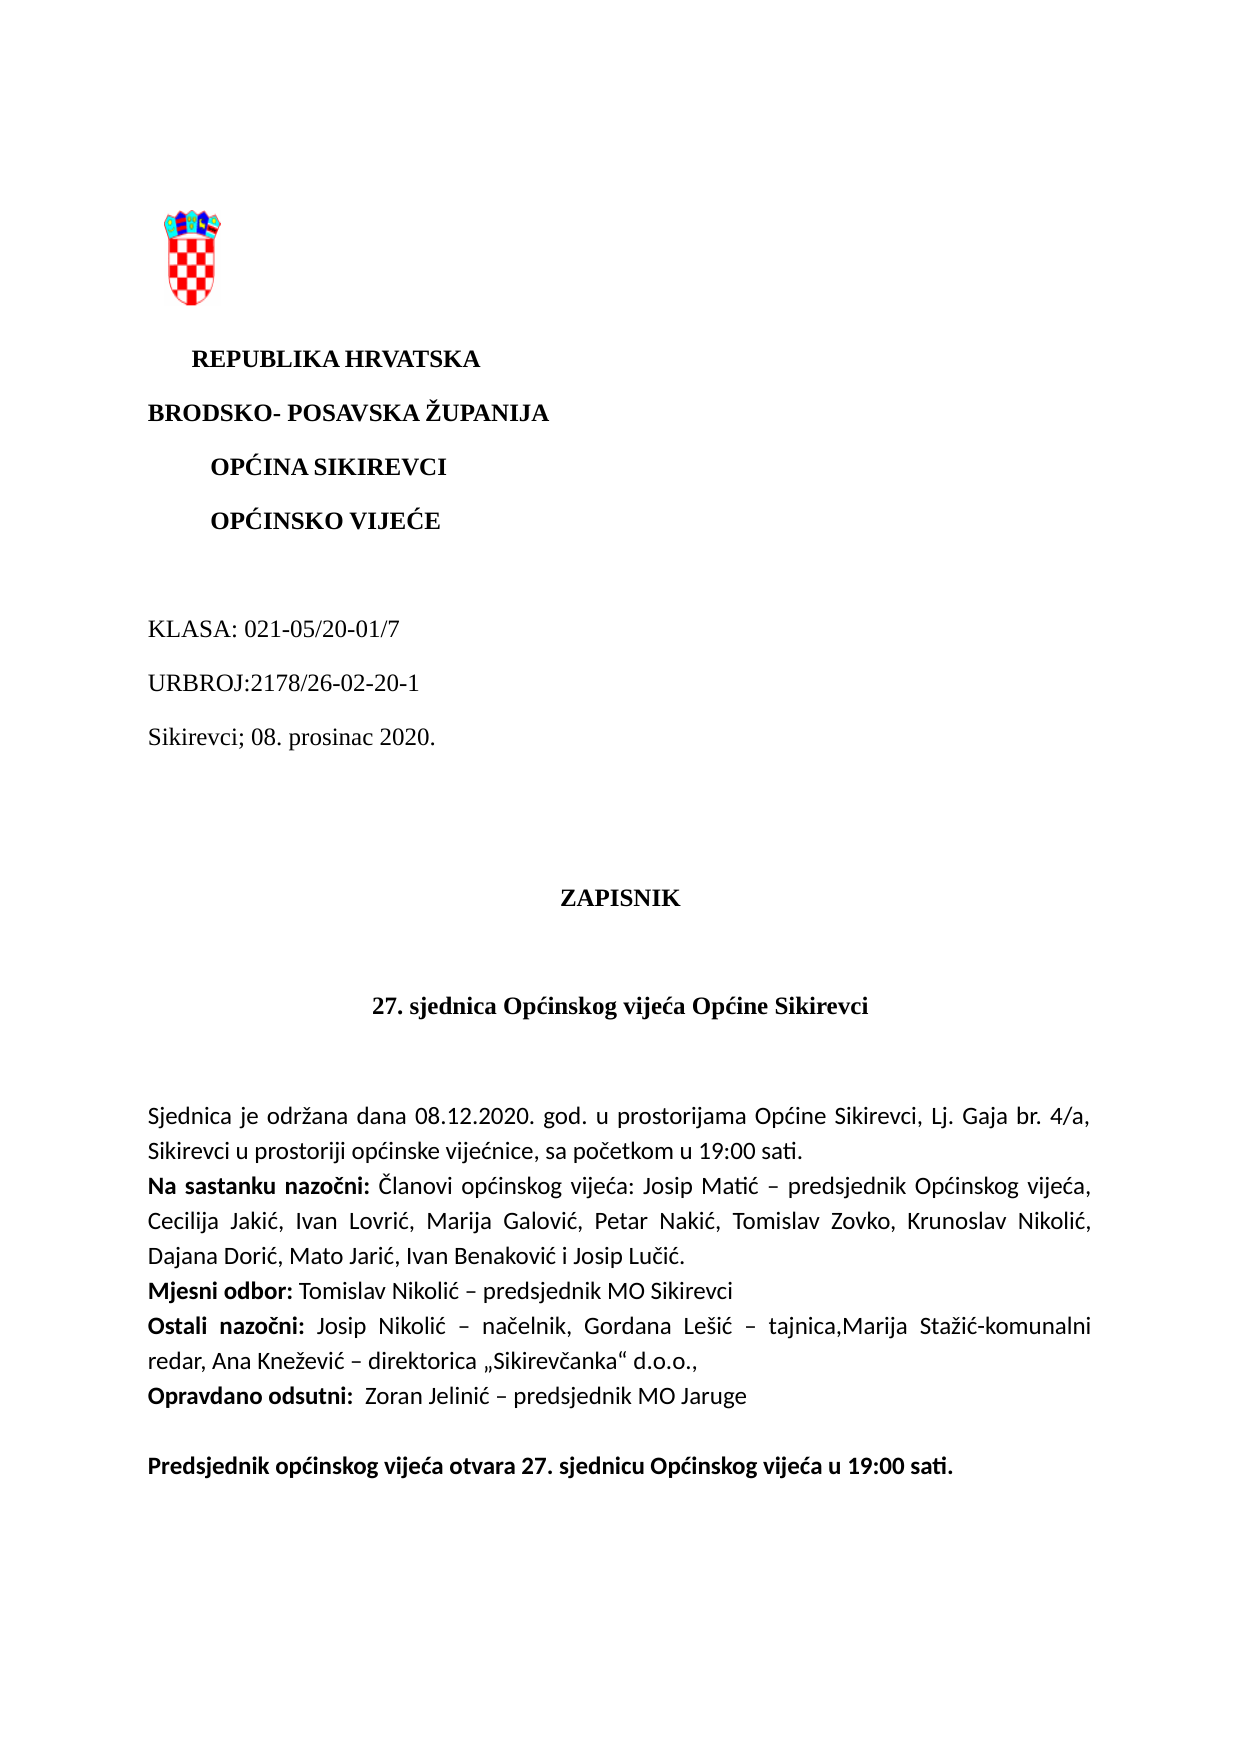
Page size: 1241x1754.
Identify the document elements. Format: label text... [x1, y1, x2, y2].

text ZAPISNIK [148, 883, 1093, 912]
text Predsjednik općinskog vijeća otvara 27. sjednicu Općinskog vijeća u 19:00 sati. [148, 1451, 1093, 1481]
text BRODSKO- POSAVSKA ŽUPANIJA [148, 398, 1093, 427]
text Ostali nazočni: Josip Nikolić – načelnik, Gordana Lešić – tajnica,Marija Stažić-komunalni redar, Ana Knežević – direktorica „Sikirevčanka“ d.o.o., [148, 1311, 1093, 1376]
text Opravdano odsutni: Zoran Jelinić – predsjednik MO Jaruge [148, 1381, 1093, 1411]
text OPĆINA SIKIREVCI [148, 452, 1093, 481]
text Sjednica je održana dana 08.12.2020. god. u prostorijama Općine Sikirevci, Lj. Gaja br. 4/a, Sikirevci u prostoriji općinske vijećnice, sa početkom u 19:00 sati. [148, 1101, 1093, 1166]
text KLASA: 021-05/20-01/7 [148, 614, 1093, 643]
text Na sastanku nazočni: Članovi općinskog vijeća: Josip Matić – predsjednik Općinskog vijeća, Cecilija Jakić, Ivan Lovrić, Marija Galović, Petar Nakić, Tomislav Zovko, Krunoslav Nikolić, Dajana Dorić, Mato Jarić, Ivan Benaković i Josip Lučić. [148, 1171, 1093, 1271]
text Mjesni odbor: Tomislav Nikolić – predsjednik MO Sikirevci [148, 1276, 1093, 1306]
text REPUBLIKA HRVATSKA [148, 344, 1093, 373]
text URBROJ:2178/26-02-20-1 [148, 668, 1093, 696]
text OPĆINSKO VIJEĆE [148, 506, 1093, 535]
text 27. sjednica Općinskog vijeća Općine Sikirevci [148, 991, 1093, 1019]
text Sikirevci; 08. prosinac 2020. [148, 722, 1093, 750]
